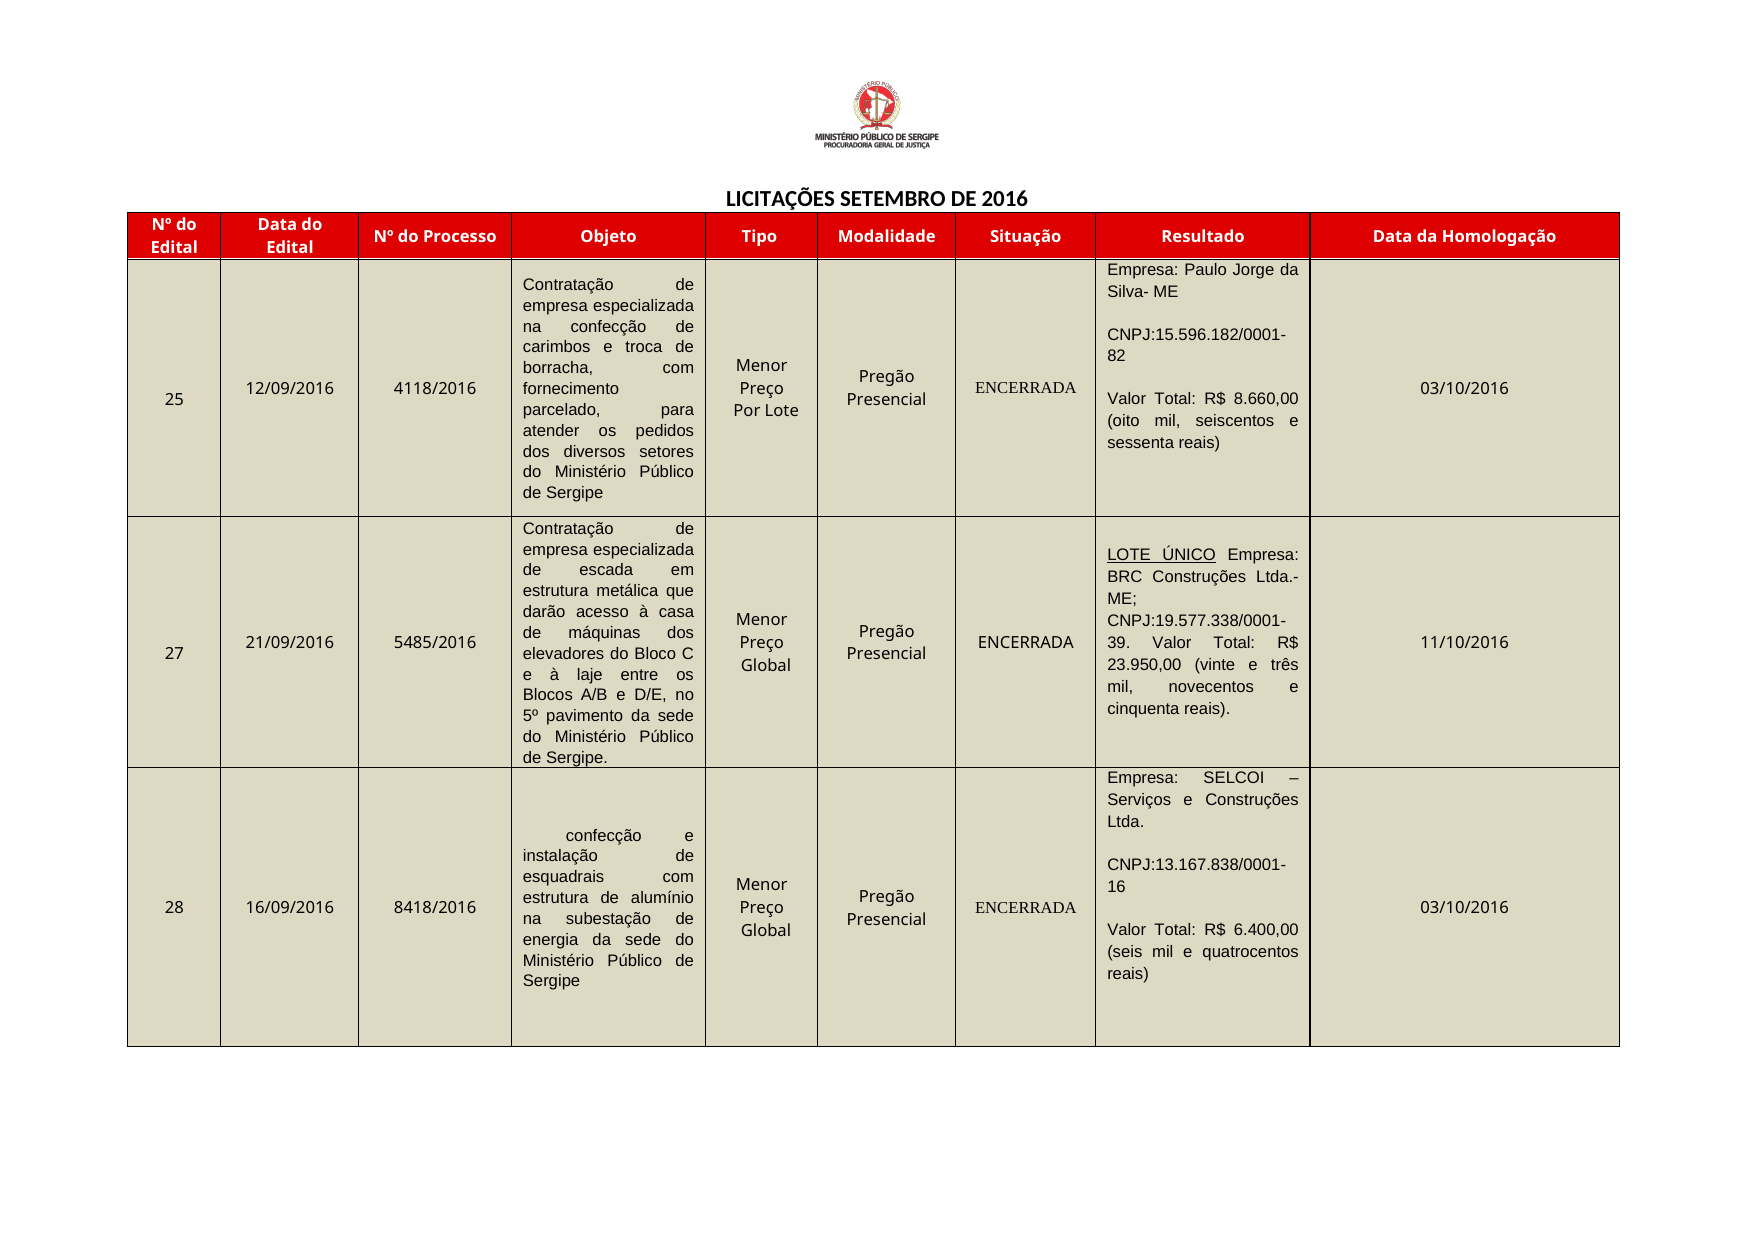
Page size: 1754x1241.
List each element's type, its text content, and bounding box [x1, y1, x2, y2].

table_header Data do Edital [221, 213, 358, 258]
table_header Objeto [512, 213, 705, 258]
table_cell 03/10/2016 [1311, 768, 1619, 1046]
table_cell Empresa: SELCOI – Serviços e Construções Ltda. CNPJ:13.167.838/0001-16 Valor Total: R$ 6.400,00 (seis mil e quatrocentos reais) [1096, 768, 1309, 1046]
table_cell 4118/2016 [359, 260, 511, 516]
table_cell LOTE ÚNICO Empresa: BRC Construções Ltda.-ME; CNPJ:19.577.338/0001-39. Valor Total: R$ 23.950,00 (vinte e três mil, novecentos e cinquenta reais). [1096, 517, 1309, 767]
table_header Data da Homologação [1311, 213, 1619, 258]
table_cell Menor Preço Global [706, 768, 817, 1046]
table_header Nº do Edital [128, 213, 220, 258]
table_cell 03/10/2016 [1311, 260, 1619, 516]
table_cell Menor Preço Global [706, 517, 817, 767]
table_cell 8418/2016 [359, 768, 511, 1046]
table_cell Contratação de empresa especializada de escada em estrutura metálica que darão acesso à casa de máquinas dos elevadores do Bloco C e à laje entre os Blocos A/B e D/E, no 5º pavimento da sede do Ministério Público de Sergipe. [512, 517, 705, 767]
table_cell Contratação de empresa especializada na confecção de carimbos e troca de borracha, com fornecimento parcelado, para atender os pedidos dos diversos setores do Ministério Público de Sergipe [512, 260, 705, 516]
table_header Resultado [1096, 213, 1309, 258]
table_header Situação [956, 213, 1095, 258]
table_cell 12/09/2016 [221, 260, 358, 516]
table_cell 28 [128, 768, 220, 1046]
table_cell 21/09/2016 [221, 517, 358, 767]
table_cell Pregão Presencial [818, 260, 955, 516]
table_header Modalidade [818, 213, 955, 258]
table_cell 5485/2016 [359, 517, 511, 767]
table_cell Menor Preço Por Lote [706, 260, 817, 516]
table_cell confecção e instalação de esquadrais com estrutura de alumínio na subestação de energia da sede do Ministério Público de Sergipe [512, 768, 705, 1046]
table_cell Pregão Presencial [818, 517, 955, 767]
table_header Tipo [706, 213, 817, 258]
table_cell ENCERRADA [956, 260, 1095, 516]
table_cell ENCERRADA [956, 517, 1095, 767]
table_cell Pregão Presencial [818, 768, 955, 1046]
table_cell Empresa: Paulo Jorge da Silva- ME CNPJ:15.596.182/0001-82 Valor Total: R$ 8.660,00 (oito mil, seiscentos e sessenta reais) [1096, 260, 1309, 516]
table_cell 25 [128, 260, 220, 516]
table_cell 16/09/2016 [221, 768, 358, 1046]
table_header Nº do Processo [359, 213, 511, 258]
table_cell ENCERRADA [956, 768, 1095, 1046]
table_cell 27 [128, 517, 220, 767]
table_cell 11/10/2016 [1311, 517, 1619, 767]
picture [815, 81, 939, 149]
